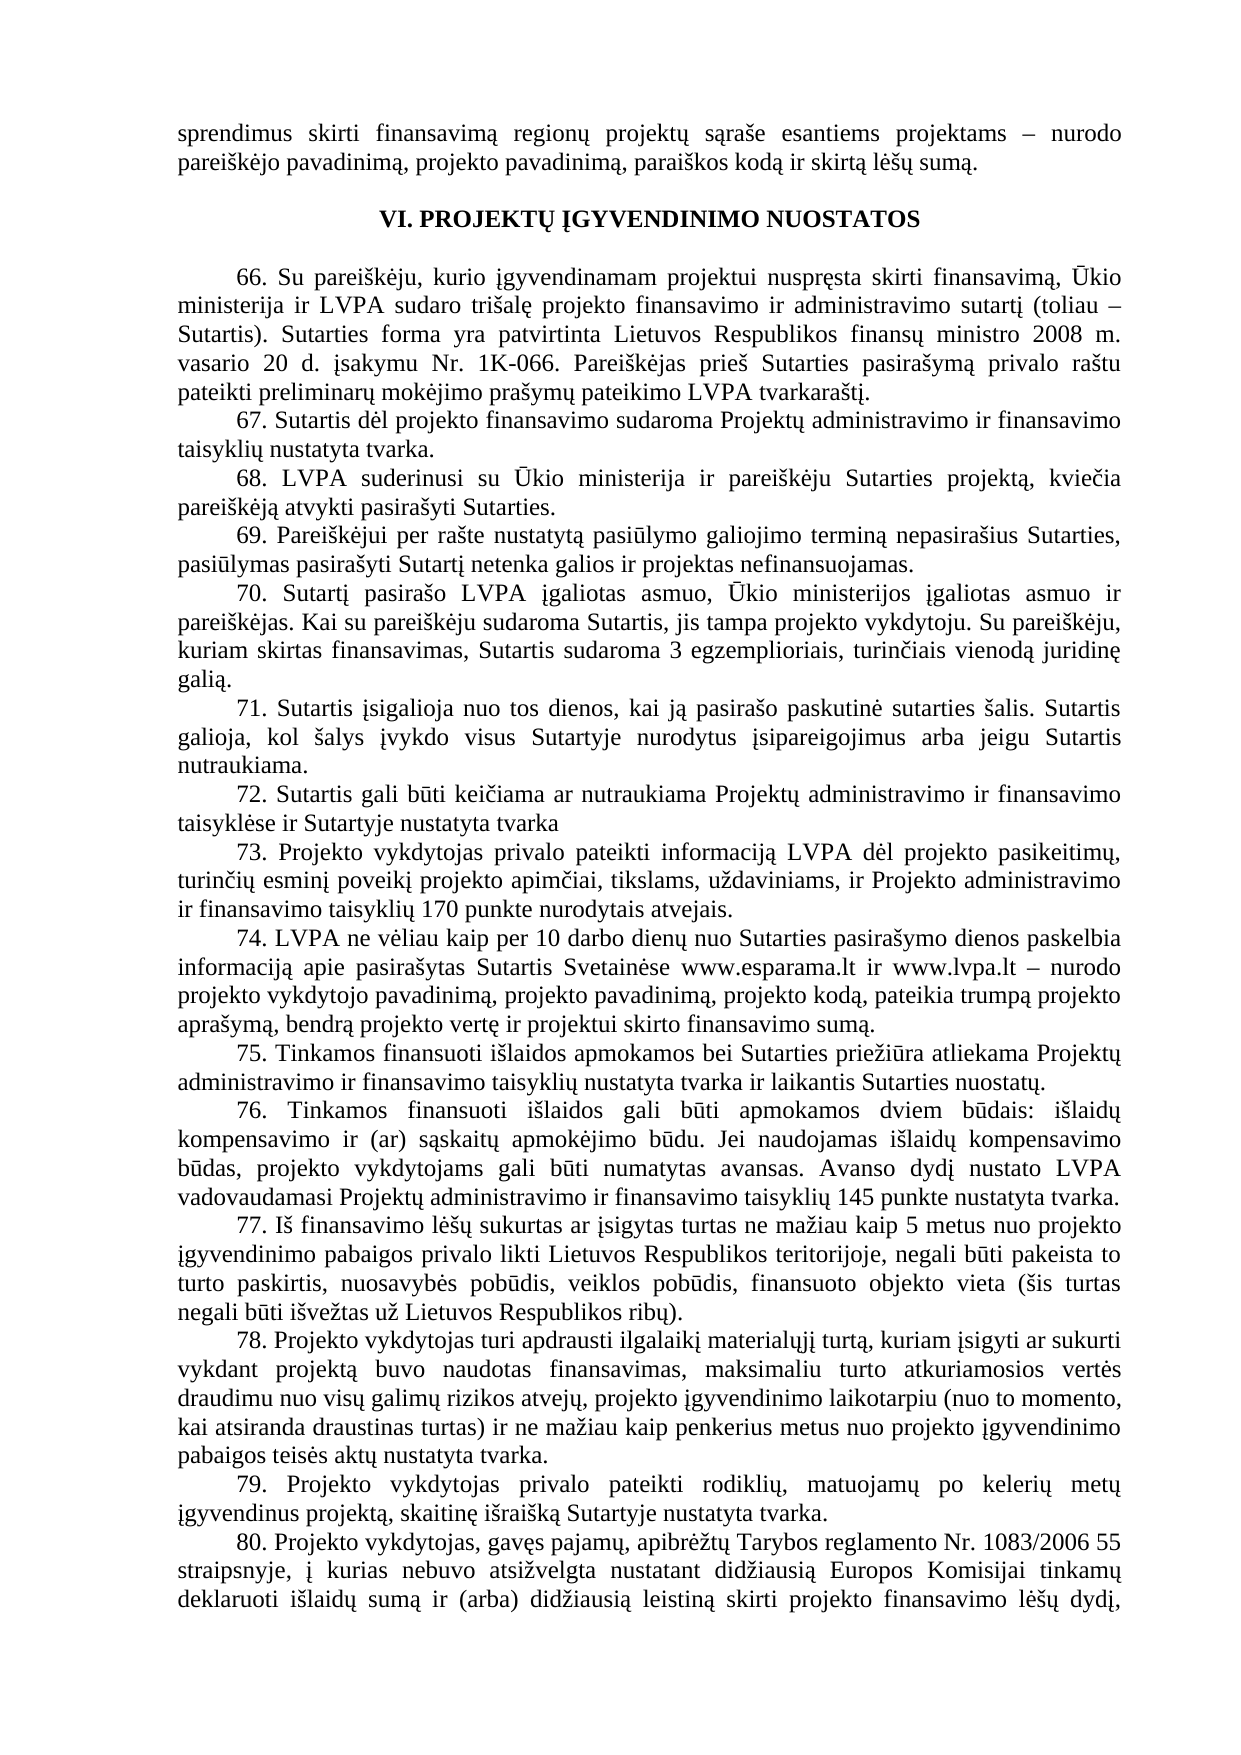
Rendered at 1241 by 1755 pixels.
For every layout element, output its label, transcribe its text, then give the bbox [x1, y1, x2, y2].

text sprendimus skirti finansavimą regionų projektų sąraše esantiems projektams – nurodo pareiškėjo pavadinimą, projekto pavadinimą, paraiškos kodą ir skirtą lėšų sumą. [177, 118, 1122, 176]
text 68. LVPA suderinusi su Ūkio ministerija ir pareiškėju Sutarties projektą, kviečia pareiškėją atvykti pasirašyti Sutarties. [177, 463, 1122, 521]
text 70. Sutartį pasirašo LVPA įgaliotas asmuo, Ūkio ministerijos įgaliotas asmuo ir pareiškėjas. Kai su pareiškėju sudaroma Sutartis, jis tampa projekto vykdytoju. Su pareiškėju, kuriam skirtas finansavimas, Sutartis sudaroma 3 egzemplioriais, turinčiais vienodą juridinę galią. [177, 578, 1122, 693]
text VI. PROJEKTŲ ĮGYVENDINIMO NUOSTATOS [177, 204, 1122, 233]
text 67. Sutartis dėl projekto finansavimo sudaroma Projektų administravimo ir finansavimo taisyklių nustatyta tvarka. [177, 406, 1122, 463]
text 79. Projekto vykdytojas privalo pateikti rodiklių, matuojamų po kelerių metų įgyvendinus projektą, skaitinę išraišką Sutartyje nustatyta tvarka. [177, 1469, 1122, 1527]
text 76. Tinkamos finansuoti išlaidos gali būti apmokamos dviem būdais: išlaidų kompensavimo ir (ar) sąskaitų apmokėjimo būdu. Jei naudojamas išlaidų kompensavimo būdas, projekto vykdytojams gali būti numatytas avansas. Avanso dydį nustato LVPA vadovaudamasi Projektų administravimo ir finansavimo taisyklių 145 punkte nustatyta tvarka. [177, 1096, 1122, 1211]
text 72. Sutartis gali būti keičiama ar nutraukiama Projektų administravimo ir finansavimo taisyklėse ir Sutartyje nustatyta tvarka [177, 779, 1122, 837]
text 75. Tinkamos finansuoti išlaidos apmokamos bei Sutarties priežiūra atliekama Projektų administravimo ir finansavimo taisyklių nustatyta tvarka ir laikantis Sutarties nuostatų. [177, 1038, 1122, 1096]
text 71. Sutartis įsigalioja nuo tos dienos, kai ją pasirašo paskutinė sutarties šalis. Sutartis galioja, kol šalys įvykdo visus Sutartyje nurodytus įsipareigojimus arba jeigu Sutartis nutraukiama. [177, 693, 1122, 779]
text 66. Su pareiškėju, kurio įgyvendinamam projektui nuspręsta skirti finansavimą, Ūkio ministerija ir LVPA sudaro trišalę projekto finansavimo ir administravimo sutartį (toliau – Sutartis). Sutarties forma yra patvirtinta Lietuvos Respublikos finansų ministro 2008 m. vasario 20 d. įsakymu Nr. 1K-066. Pareiškėjas prieš Sutarties pasirašymą privalo raštu pateikti preliminarų mokėjimo prašymų pateikimo LVPA tvarkaraštį. [177, 262, 1122, 406]
text 78. Projekto vykdytojas turi apdrausti ilgalaikį materialųjį turtą, kuriam įsigyti ar sukurti vykdant projektą buvo naudotas finansavimas, maksimaliu turto atkuriamosios vertės draudimu nuo visų galimų rizikos atvejų, projekto įgyvendinimo laikotarpiu (nuo to momento, kai atsiranda draustinas turtas) ir ne mažiau kaip penkerius metus nuo projekto įgyvendinimo pabaigos teisės aktų nustatyta tvarka. [177, 1326, 1122, 1469]
text 73. Projekto vykdytojas privalo pateikti informaciją LVPA dėl projekto pasikeitimų, turinčių esminį poveikį projekto apimčiai, tikslams, uždaviniams, ir Projekto administravimo ir finansavimo taisyklių 170 punkte nurodytais atvejais. [177, 837, 1122, 923]
text 77. Iš finansavimo lėšų sukurtas ar įsigytas turtas ne mažiau kaip 5 metus nuo projekto įgyvendinimo pabaigos privalo likti Lietuvos Respublikos teritorijoje, negali būti pakeista to turto paskirtis, nuosavybės pobūdis, veiklos pobūdis, finansuoto objekto vieta (šis turtas negali būti išvežtas už Lietuvos Respublikos ribų). [177, 1211, 1122, 1326]
text 69. Pareiškėjui per rašte nustatytą pasiūlymo galiojimo terminą nepasirašius Sutarties, pasiūlymas pasirašyti Sutartį netenka galios ir projektas nefinansuojamas. [177, 521, 1122, 578]
text 80. Projekto vykdytojas, gavęs pajamų, apibrėžtų Tarybos reglamento Nr. 1083/2006 55 straipsnyje, į kurias nebuvo atsižvelgta nustatant didžiausią Europos Komisijai tinkamų deklaruoti išlaidų sumą ir (arba) didžiausią leistiną skirti projekto finansavimo lėšų dydį, [177, 1527, 1122, 1613]
text 74. LVPA ne vėliau kaip per 10 darbo dienų nuo Sutarties pasirašymo dienos paskelbia informaciją apie pasirašytas Sutartis Svetainėse www.esparama.lt ir www.lvpa.lt – nurodo projekto vykdytojo pavadinimą, projekto pavadinimą, projekto kodą, pateikia trumpą projekto aprašymą, bendrą projekto vertę ir projektui skirto finansavimo sumą. [177, 923, 1122, 1038]
